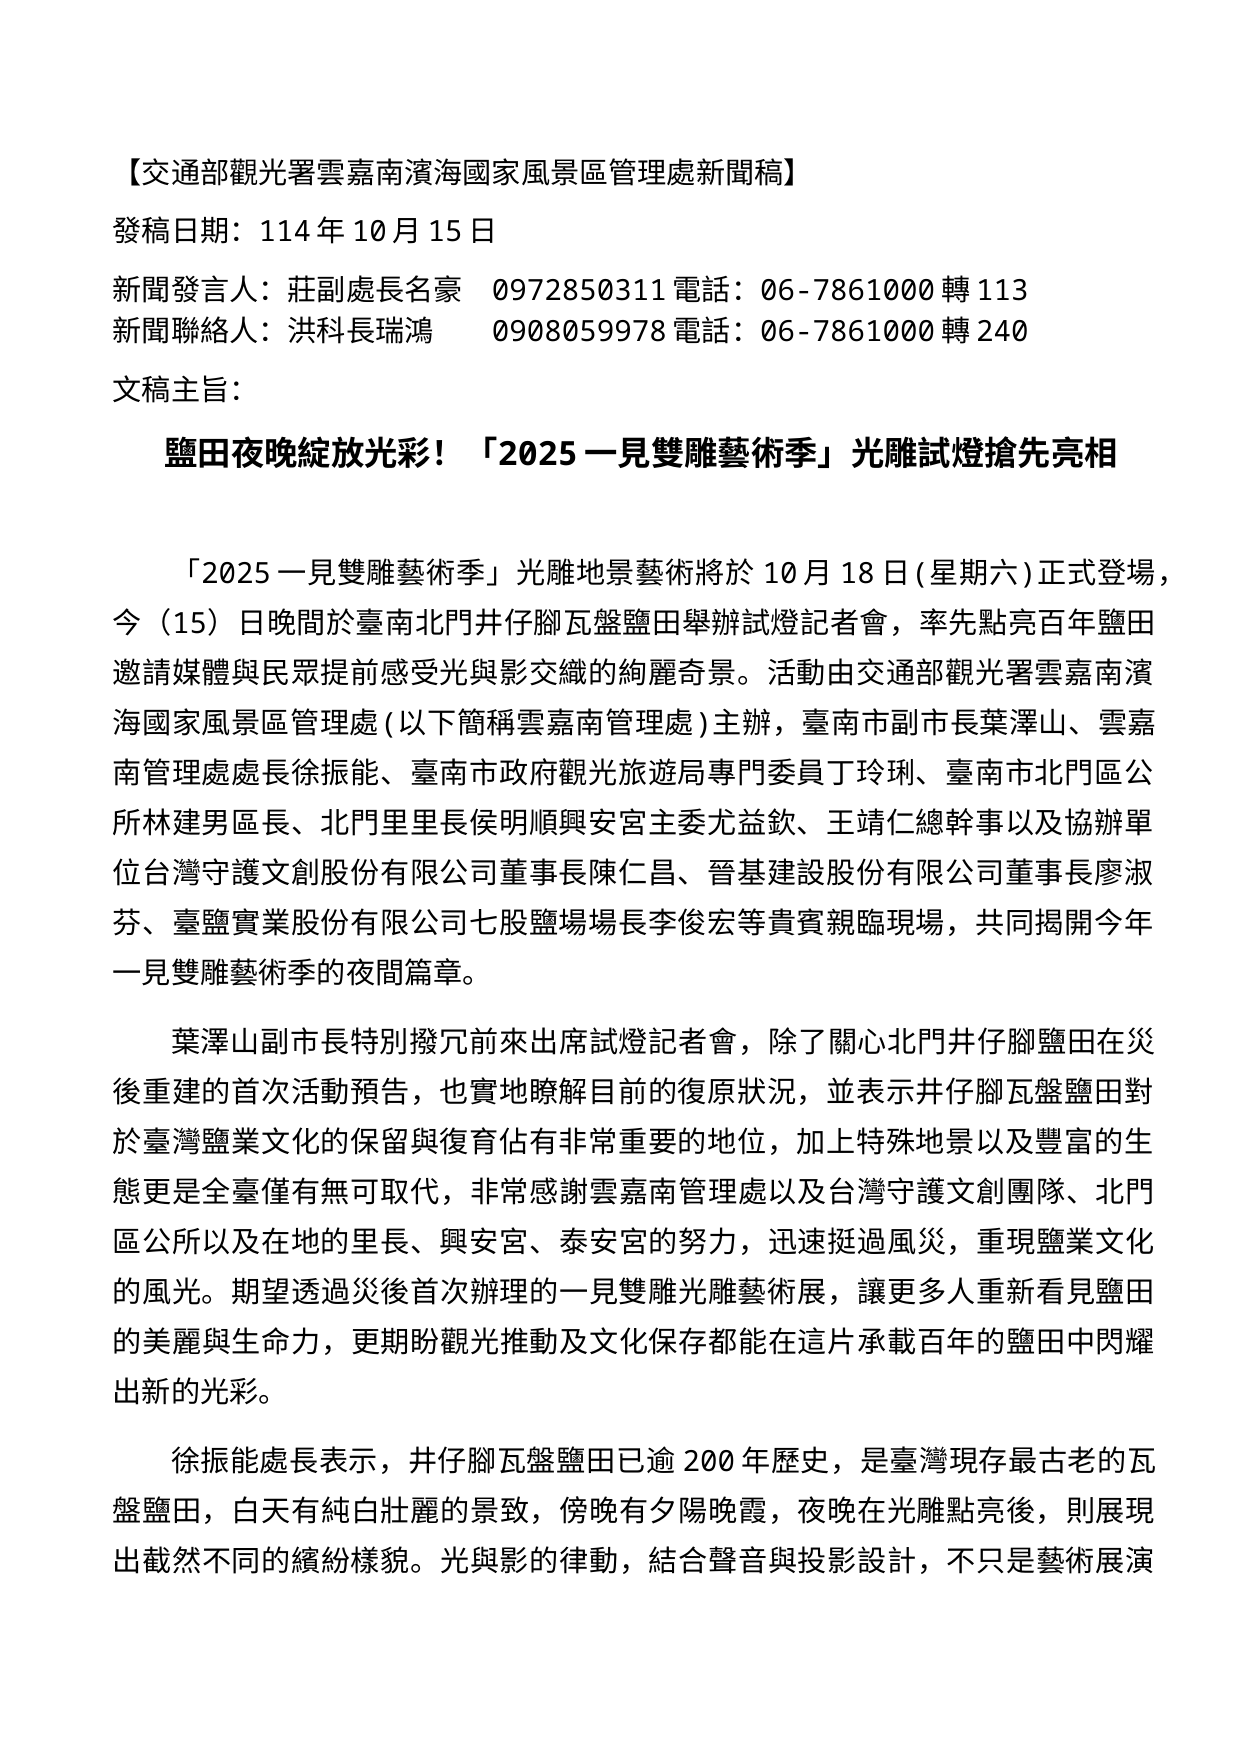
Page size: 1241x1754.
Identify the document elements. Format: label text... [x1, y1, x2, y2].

text 葉澤山副市長特別撥冗前來出席試燈記者會，除了關心北門井仔腳鹽田在災後重建的首次活動預告，也實地瞭解目前的復原狀況，並表示井仔腳瓦盤鹽田對於臺灣鹽業文化的保留與復育佔有非常重要的地位，加上特殊地景以及豐富的生態更是全臺僅有無可取代，非常感謝雲嘉南管理處以及台灣守護文創團隊、北門區公所以及在地的里長、興安宮、泰安宮的努力，迅速挺過風災，重現鹽業文化的風光。期望透過災後首次辦理的一見雙雕光雕藝術展，讓更多人重新看見鹽田的美麗與生命力，更期盼觀光推動及文化保存都能在這片承載百年的鹽田中閃耀出新的光彩。 [112, 1012, 1157, 1412]
text 文稿主旨： [112, 367, 1128, 408]
text 徐振能處長表示，井仔腳瓦盤鹽田已逾200年歷史，是臺灣現存最古老的瓦盤鹽田，白天有純白壯麗的景致，傍晚有夕陽晚霞，夜晚在光雕點亮後，則展現出截然不同的繽紛樣貌。光與影的律動，結合聲音與投影設計，不只是藝術展演，更是讓歷史場域重新獲得新生命的過程。今年一見雙雕藝術季特別與LINE貼圖人氣明星《胖鯊魚鯊西米》合作，以童趣可愛的身影串聯全場，帶領觀眾展開一段從城鎮、鹽田到海岸的光影旅程，透過故事化的呈現，觀眾不僅能欣賞視覺盛宴，更能在光影流轉中認識雲嘉南的鹽業文化與濱海風情，邀請大家一起來鹽路去旅行。 [112, 1431, 1157, 1581]
text 新聞發言人：莊副處長名豪 0972850311電話：06-7861000轉113 新聞聯絡人：洪科長瑞鴻 0908059978電話：06-7861000轉240 [112, 267, 1128, 350]
text 「2025一見雙雕藝術季」光雕地景藝術將於10月18日(星期六)正式登場，今（15）日晚間於臺南北門井仔腳瓦盤鹽田舉辦試燈記者會，率先點亮百年鹽田，邀請媒體與民眾提前感受光與影交織的絢麗奇景。活動由交通部觀光署雲嘉南濱海國家風景區管理處(以下簡稱雲嘉南管理處)主辦，臺南市副市長葉澤山、雲嘉南管理處處長徐振能、臺南市政府觀光旅遊局專門委員丁玲琍、臺南市北門區公所林建男區長、北門里里長侯明順興安宮主委尤益欽、王靖仁總幹事以及協辦單位台灣守護文創股份有限公司董事長陳仁昌、晉基建設股份有限公司董事長廖淑芬、臺鹽實業股份有限公司七股鹽場場長李俊宏等貴賓親臨現場，共同揭開今年一見雙雕藝術季的夜間篇章。 [112, 544, 1157, 994]
text 【交通部觀光署雲嘉南濱海國家風景區管理處新聞稿】 [112, 150, 1128, 192]
text 鹽田夜晚綻放光彩！「2025一見雙雕藝術季」光雕試燈搶先亮相 [112, 425, 1169, 475]
text 發稿日期：114年10月15日 [112, 208, 1128, 250]
